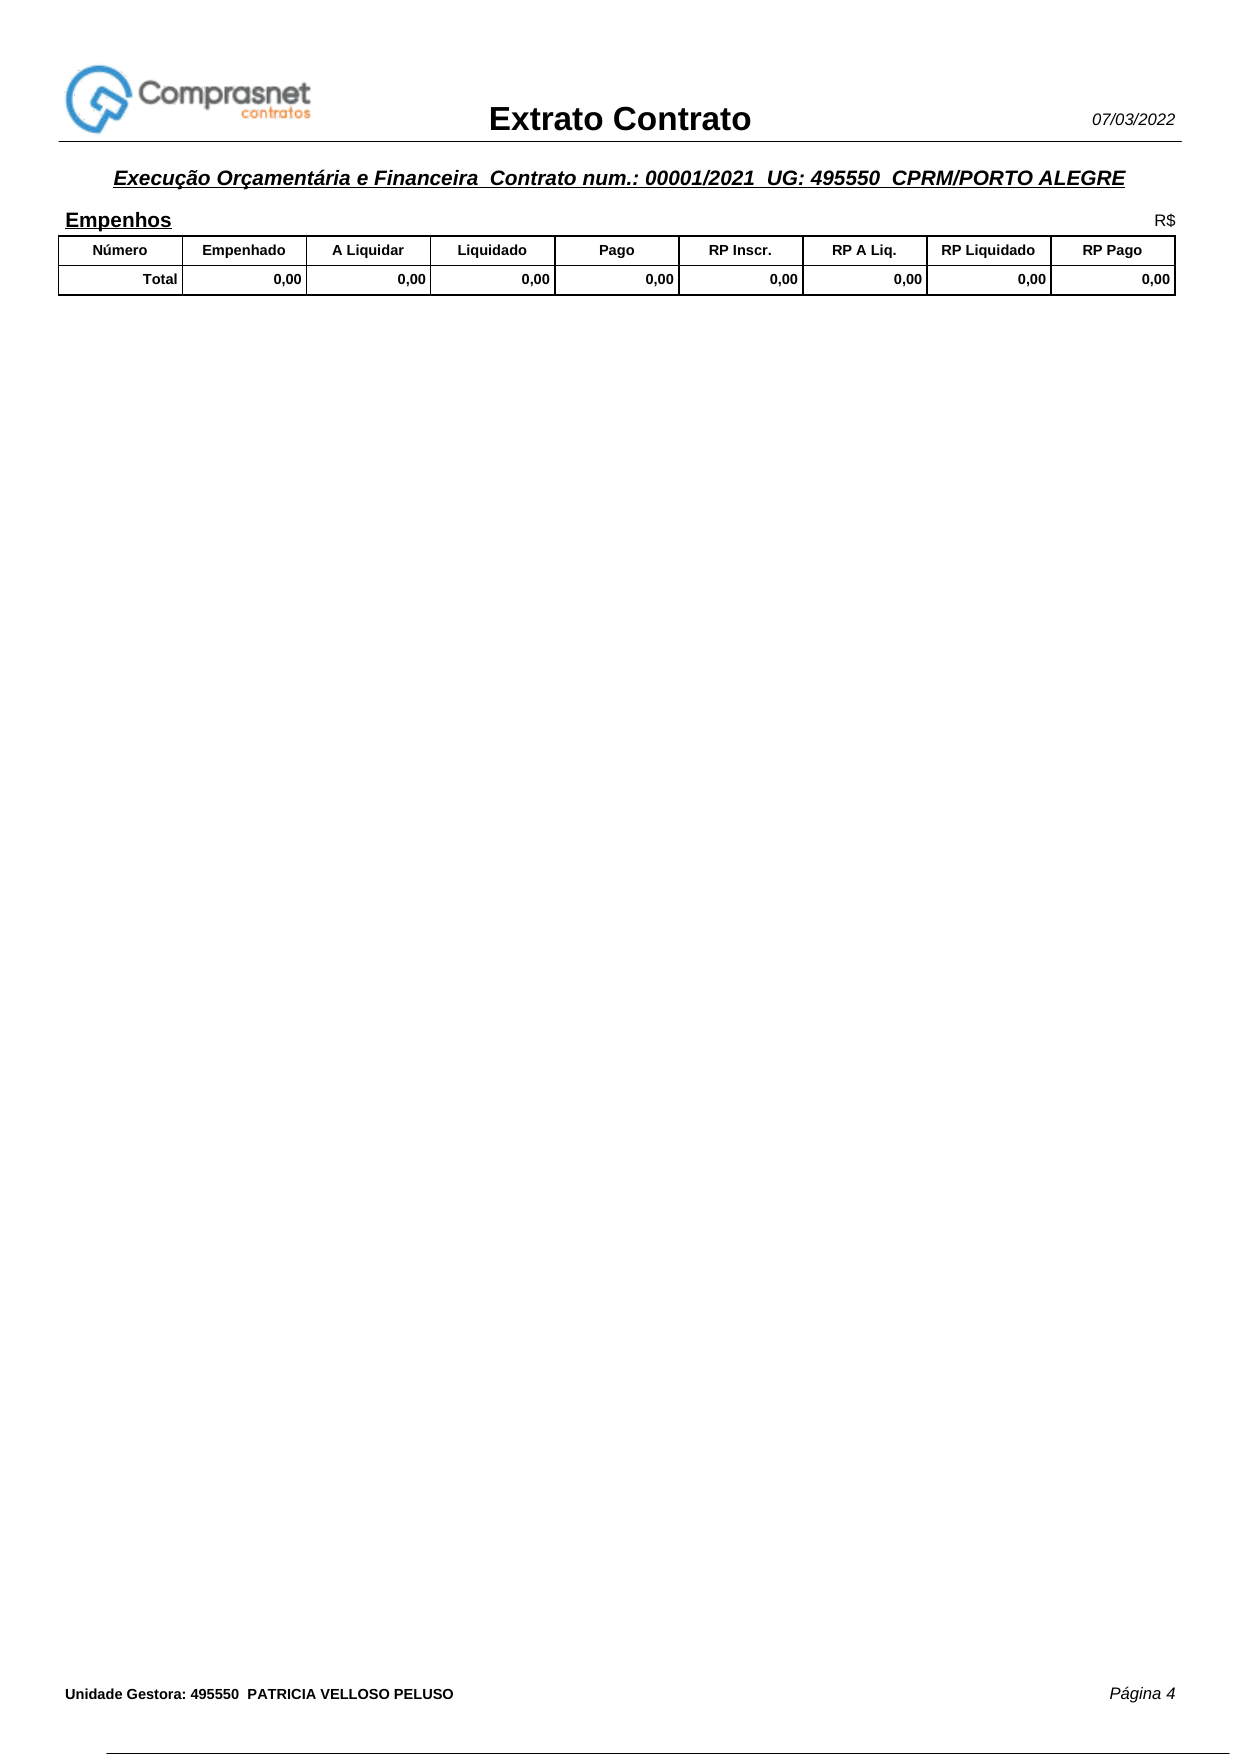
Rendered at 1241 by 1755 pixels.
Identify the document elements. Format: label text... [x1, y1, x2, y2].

table_cell 0,00 [680, 266, 802, 294]
table_cell 0,00 [1052, 266, 1174, 294]
table_cell 0,00 [307, 266, 430, 294]
table_cell 0,00 [431, 266, 554, 294]
text Execução Orçamentária e Financeira ­ Contrato num.: 00001/2021 ­ UG: 495550 ­ CPRM/PORTO ALEGRE [48, 166, 1193, 190]
table_header Número [59, 237, 182, 264]
table_header RP A Liq. [804, 237, 926, 264]
table_header RP Inscr. [680, 237, 802, 264]
table_header RP Pago [1052, 237, 1174, 264]
table_header Liquidado [431, 237, 554, 264]
table_cell 0,00 [556, 266, 678, 294]
table_header Pago [556, 237, 678, 264]
subtitle Empenhos R$ [48, 207, 1193, 231]
table_cell 0,00 [183, 266, 306, 294]
table_header A Liquidar [307, 237, 430, 264]
table_header RP Liquidado [928, 237, 1050, 264]
table_cell 0,00 [928, 266, 1050, 294]
table_cell 0,00 [804, 266, 926, 294]
table_header Empenhado [183, 237, 306, 264]
table_cell Total [59, 266, 182, 294]
